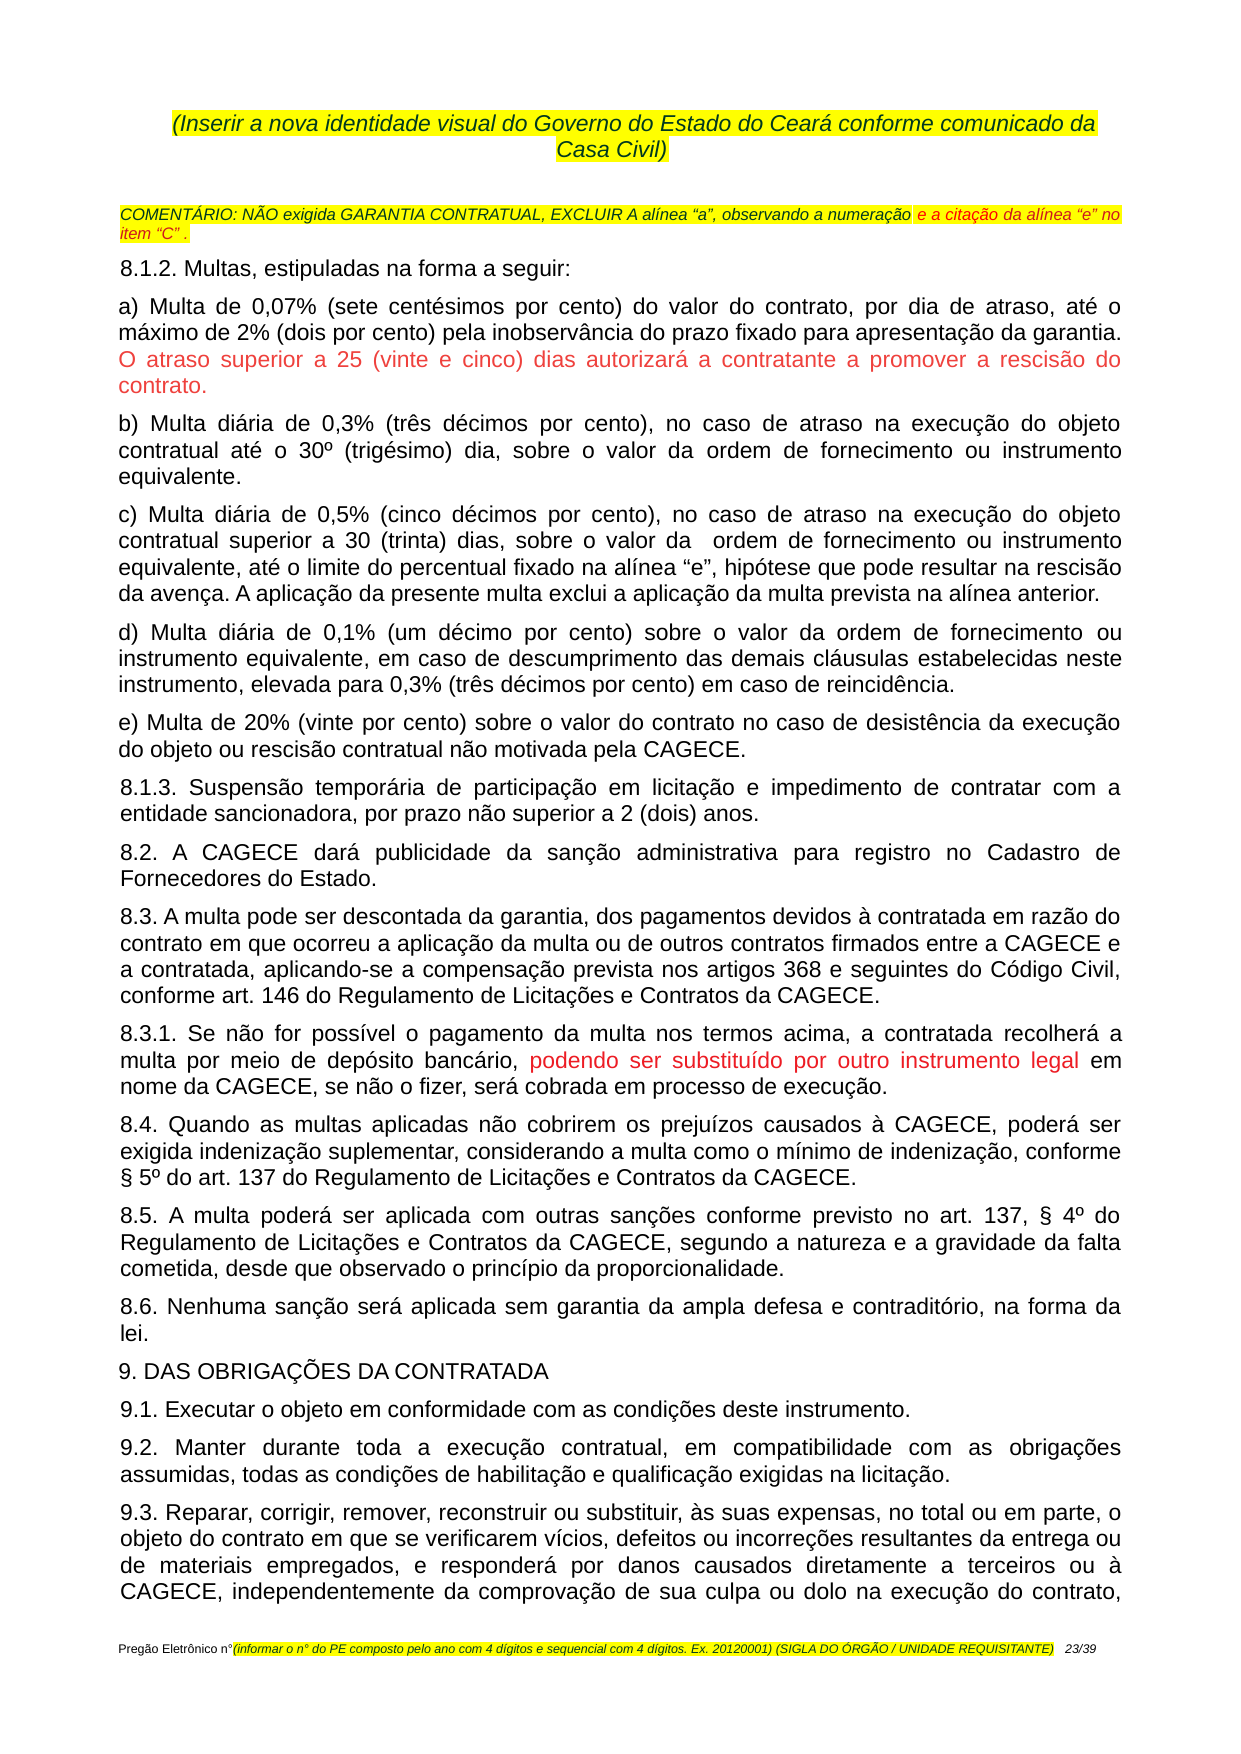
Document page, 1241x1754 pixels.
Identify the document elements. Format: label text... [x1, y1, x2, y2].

text a) Multa de 0,07% (sete centésimos por cento) do valor do contrato, por dia de atraso, até o máximo de 2% (dois por cento) pela inobservância do prazo fixado para apresentação da garantia. O atraso superior a 25 (vinte e cinco) dias autorizará a contratante a promover a rescisão do contrato. [118, 293, 1122, 398]
text 8.1.3. Suspensão temporária de participação em licitação e impedimento de contratar com a entidade sancionadora, por prazo não superior a 2 (dois) anos. [120, 774, 1122, 827]
text 9.2. Manter durante toda a execução contratual, em compatibilidade com as obrigações assumidas, todas as condições de habilitação e qualificação exigidas na licitação. [120, 1434, 1122, 1487]
text d) Multa diária de 0,1% (um décimo por cento) sobre o valor da ordem de fornecimento ou instrumento equivalente, em caso de descumprimento das demais cláusulas estabelecidas neste instrumento, elevada para 0,3% (três décimos por cento) em caso de reincidência. [118, 618, 1122, 697]
text 8.5. A multa poderá ser aplicada com outras sanções conforme previsto no art. 137, § 4º do Regulamento de Licitações e Contratos da CAGECE, segundo a natureza e a gravidade da falta cometida, desde que observado o princípio da proporcionalidade. [120, 1202, 1122, 1281]
text e) Multa de 20% (vinte por cento) sobre o valor do contrato no caso de desistência da execução do objeto ou rescisão contratual não motivada pela CAGECE. [118, 709, 1122, 762]
text 8.4. Quando as multas aplicadas não cobrirem os prejuízos causados à CAGECE, poderá ser exigida indenização suplementar, considerando a multa como o mínimo de indenização, conforme § 5º do art. 137 do Regulamento de Licitações e Contratos da CAGECE. [120, 1111, 1122, 1190]
text 9. DAS OBRIGAÇÕES DA CONTRATADA [118, 1358, 1122, 1384]
text COMENTÁRIO: NÃO exigida GARANTIA CONTRATUAL, EXCLUIR A alínea “a”, observando a numeração e a citação da alínea “e” no item “C” . [120, 204, 1122, 243]
text 8.2. A CAGECE dará publicidade da sanção administrativa para registro no Cadastro de Fornecedores do Estado. [120, 838, 1122, 891]
text 8.3.1. Se não for possível o pagamento da multa nos termos acima, a contratada recolherá a multa por meio de depósito bancário, podendo ser substituído por outro instrumento legal em nome da CAGECE, se não o fizer, será cobrada em processo de execução. [120, 1020, 1122, 1099]
text b) Multa diária de 0,3% (três décimos por cento), no caso de atraso na execução do objeto contratual até o 30º (trigésimo) dia, sobre o valor da ordem de fornecimento ou instrumento equivalente. [118, 410, 1122, 489]
text 8.6. Nenhuma sanção será aplicada sem garantia da ampla defesa e contraditório, na forma da lei. [120, 1293, 1122, 1346]
text 9.1. Executar o objeto em conformidade com as condições deste instrumento. [120, 1396, 1122, 1422]
text 8.1.2. Multas, estipuladas na forma a seguir: [120, 255, 1122, 281]
text c) Multa diária de 0,5% (cinco décimos por cento), no caso de atraso na execução do objeto contratual superior a 30 (trinta) dias, sobre o valor da ordem de fornecimento ou instrumento equivalente, até o limite do percentual fixado na alínea “e”, hipótese que pode resultar na rescisão da avença. A aplicação da presente multa exclui a aplicação da multa prevista na alínea anterior. [118, 501, 1122, 607]
text 9.3. Reparar, corrigir, remover, reconstruir ou substituir, às suas expensas, no total ou em parte, o objeto do contrato em que se verificarem vícios, defeitos ou incorreções resultantes da entrega ou de materiais empregados, e responderá por danos causados diretamente a terceiros ou à CAGECE, independentemente da comprovação de sua culpa ou dolo na execução do contrato, [120, 1499, 1122, 1604]
text 8.3. A multa pode ser descontada da garantia, dos pagamentos devidos à contratada em razão do contrato em que ocorreu a aplicação da multa ou de outros contratos firmados entre a CAGECE e a contratada, aplicando-se a compensação prevista nos artigos 368 e seguintes do Código Civil, conforme art. 146 do Regulamento de Licitações e Contratos da CAGECE. [120, 903, 1122, 1008]
